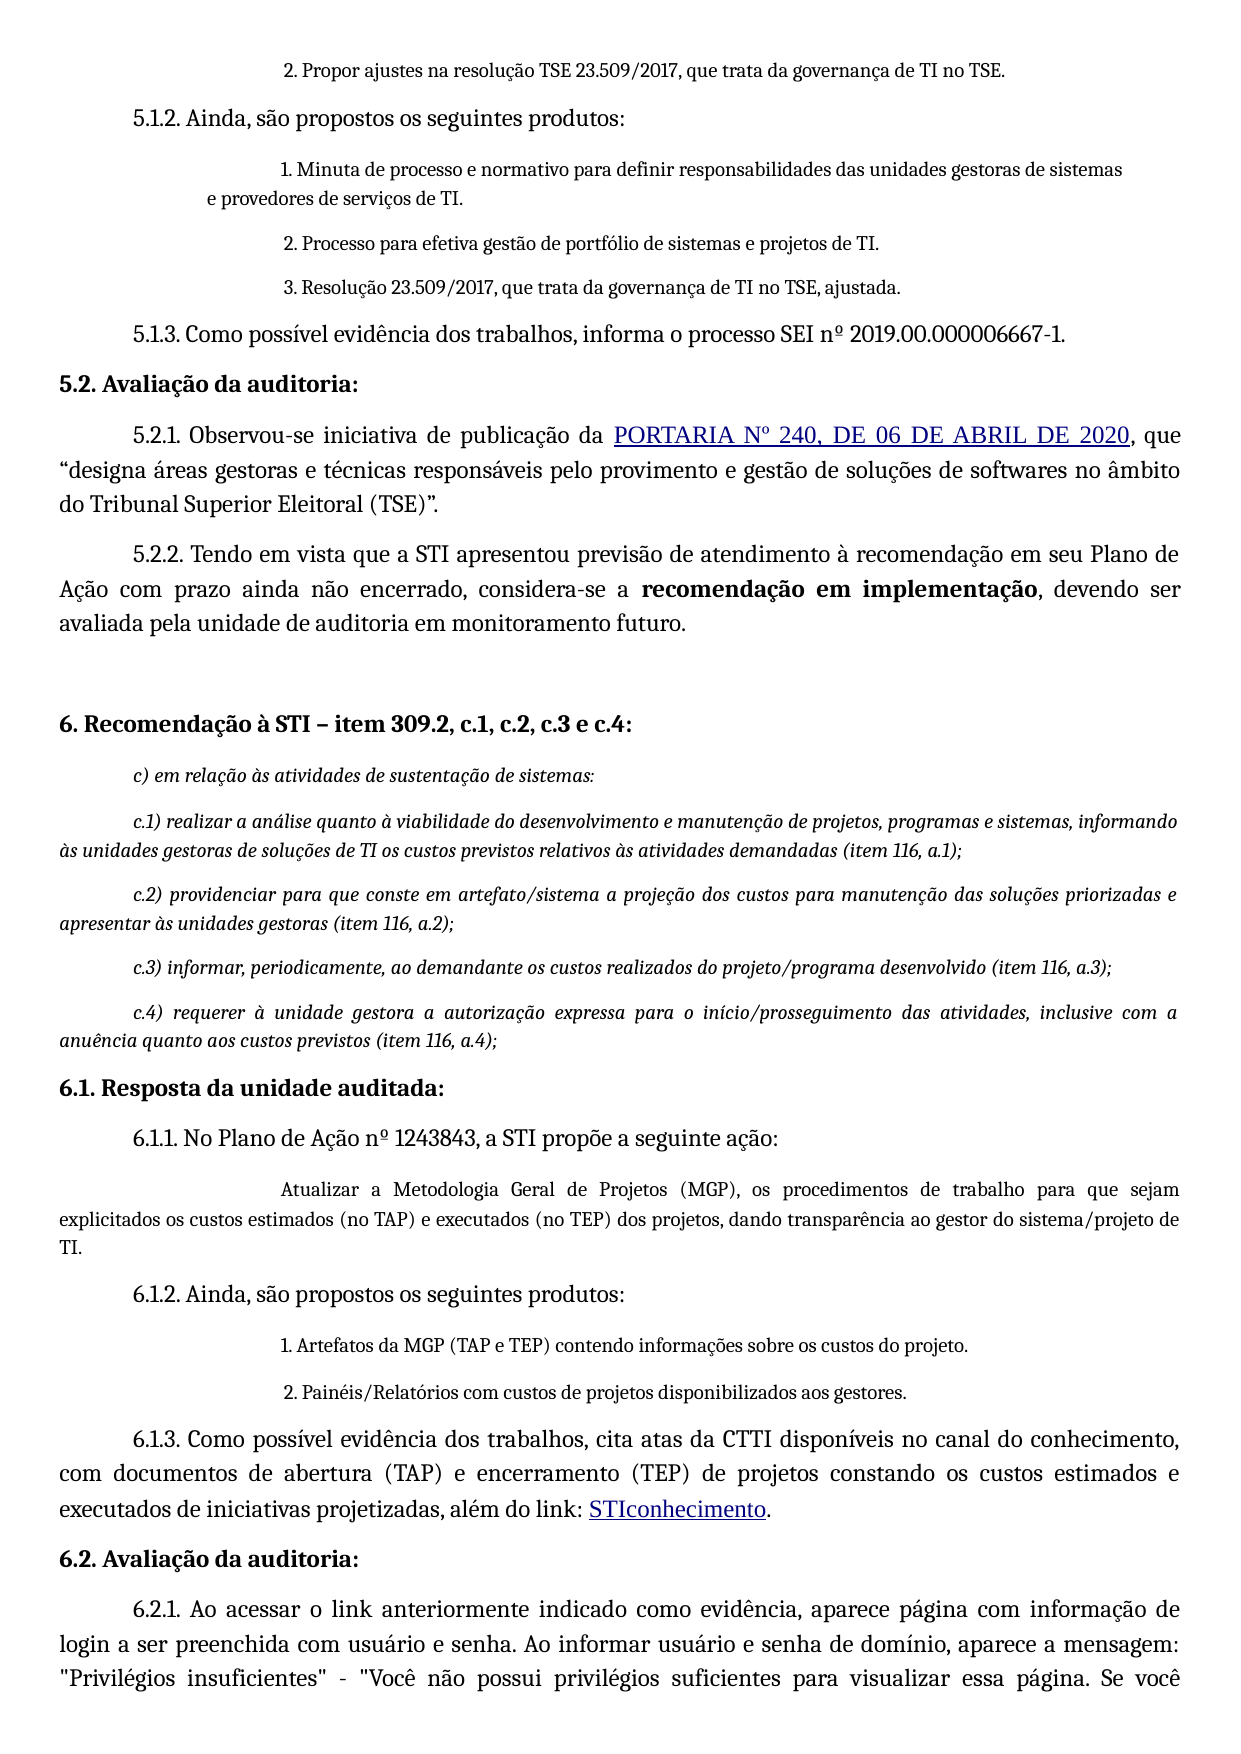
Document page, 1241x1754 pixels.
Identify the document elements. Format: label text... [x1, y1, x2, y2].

text 6.1. Resposta da unidade auditada: [59, 1073, 1181, 1102]
text c.1) realizar a análise quanto à viabilidade do desenvolvimento e manutenção de projetos, programas e sistemas, informando às unidades gestoras de soluções de TI os custos previstos relativos às atividades demandadas (item 116, a.1); [59, 810, 1181, 862]
text 5.2. Avaliação da auditoria: [59, 370, 1181, 399]
text 1. Artefatos da MGP (TAP e TEP) contendo informações sobre os custos do projeto. [59, 1330, 1181, 1359]
text 6. Recomendação à STI – item 309.2, c.1, c.2, c.3 e c.4: [59, 709, 1181, 738]
text 6.1.1. No Plano de Ação nº 1243843, a STI propõe a seguinte ação: [59, 1123, 1181, 1152]
text 6.1.2. Ainda, são propostos os seguintes produtos: [59, 1280, 1181, 1309]
text 6.2.1. Ao acessar o link anteriormente indicado como evidência, aparece página com informação de login a ser preenchida com usuário e senha. Ao informar usuário e senha de domínio, aparece a mensagem: "Privilégios insuficientes" - "Você não possui privilégios suficientes para visualizar essa página. Se você [59, 1595, 1181, 1693]
text 5.1.2. Ainda, são propostos os seguintes produtos: [59, 103, 1181, 132]
text 2. Painéis/Relatórios com custos de projetos disponibilizados aos gestores. [283, 1381, 1181, 1404]
text 2. Processo para efetiva gestão de portfólio de sistemas e projetos de TI. [283, 231, 1181, 255]
text c.2) providenciar para que conste em artefato/sistema a projeção dos custos para manutenção das soluções priorizadas e apresentar às unidades gestoras (item 116, a.2); [59, 883, 1181, 936]
text 3. Resolução 23.509/2017, que trata da governança de TI no TSE, ajustada. [283, 276, 1181, 300]
text 6.1.3. Como possível evidência dos trabalhos, cita atas da CTTI disponíveis no canal do conhecimento, com documentos de abertura (TAP) e encerramento (TEP) de projetos constando os custos estimados e executados de iniciativas projetizadas, além do link: STIconhecimento. [59, 1425, 1181, 1523]
text c.4) requerer à unidade gestora a autorização expressa para o início/prosseguimento das atividades, inclusive com a anuência quanto aos custos previstos (item 116, a.4); [59, 1000, 1181, 1053]
text c) em relação às atividades de sustentação de sistemas: [59, 759, 1181, 788]
text c.3) informar, periodicamente, ao demandante os custos realizados do projeto/programa desenvolvido (item 116, a.3); [59, 956, 1181, 980]
text 5.2.1. Observou-se iniciativa de publicação da PORTARIA Nº 240, DE 06 DE ABRIL DE 2020, que “designa áreas gestoras e técnicas responsáveis pelo provimento e gestão de soluções de softwares no âmbito do Tribunal Superior Eleitoral (TSE)”. [59, 420, 1181, 519]
text 5.2.2. Tendo em vista que a STI apresentou previsão de atendimento à recomendação em seu Plano de Ação com prazo ainda não encerrado, considera-se a recomendação em implementação, devendo ser avaliada pela unidade de auditoria em monitoramento futuro. [59, 540, 1181, 638]
text 5.1.3. Como possível evidência dos trabalhos, informa o processo SEI nº 2019.00.000006667-1. [59, 320, 1181, 349]
text 1. Minuta de processo e normativo para definir responsabilidades das unidades gestoras de sistemas e provedores de serviços de TI. [59, 153, 1181, 211]
text Atualizar a Metodologia Geral de Projetos (MGP), os procedimentos de trabalho para que sejam explicitados os custos estimados (no TAP) e executados (no TEP) dos projetos, dando transparência ao gestor do sistema/projeto de TI. [59, 1174, 1181, 1260]
text 2. Propor ajustes na resolução TSE 23.509/2017, que trata da governança de TI no TSE. [283, 59, 1181, 83]
text 6.2. Avaliação da auditoria: [59, 1545, 1181, 1574]
